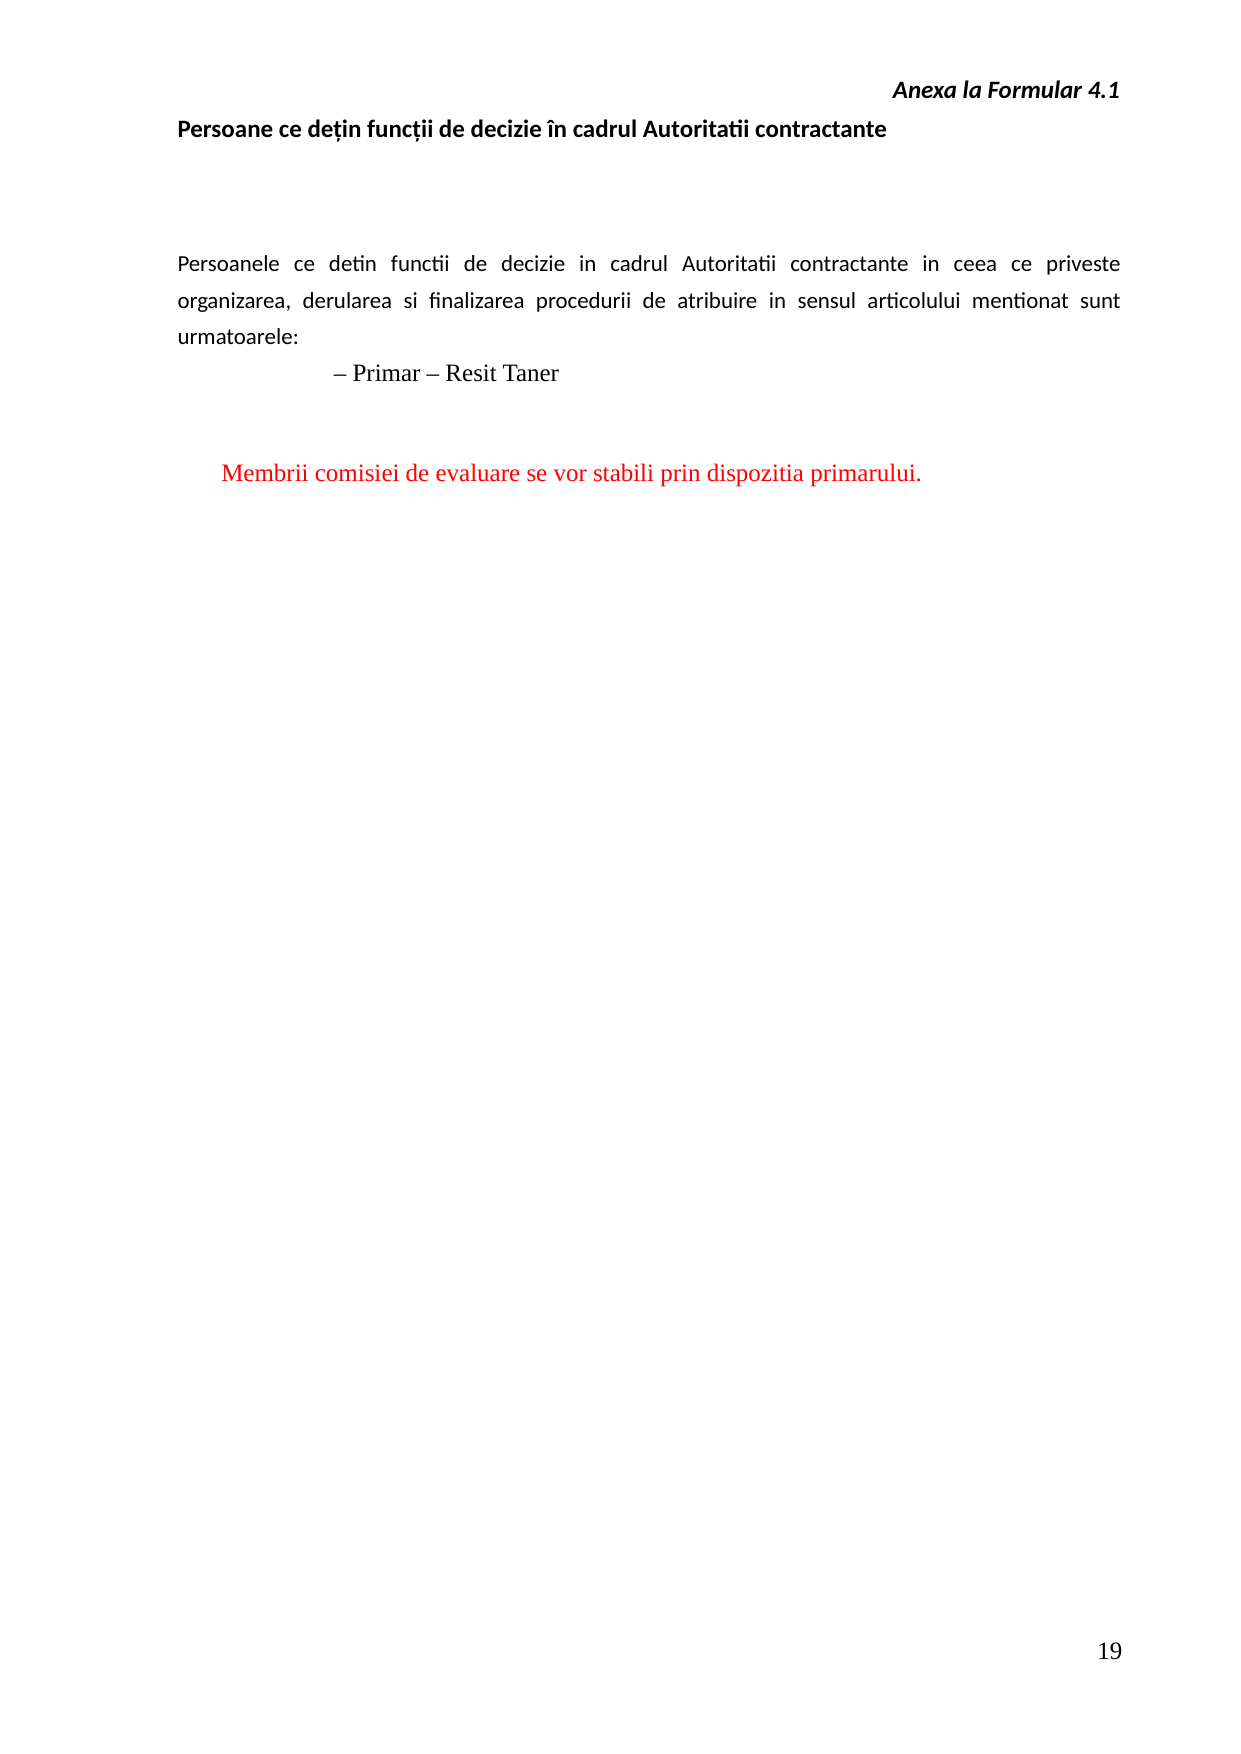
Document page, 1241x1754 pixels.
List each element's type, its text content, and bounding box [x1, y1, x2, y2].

subtitle Anexa la Formular 4.1 [177, 74, 1122, 104]
text – Primar – Resit Taner [177, 358, 1122, 387]
subtitle Persoane ce deţin funcţii de decizie în cadrul Autoritatii contractante [177, 113, 1122, 144]
text Membrii comisiei de evaluare se vor stabili prin dispozitia primarului. [177, 458, 1122, 487]
list Persoanele ce detin functii de decizie in cadrul Autoritatii contractante in ceea ce priveste organizarea, derularea si finalizarea procedurii de atribuire in sensul articolului mentionat sunt urmatoarele: [177, 249, 1122, 350]
